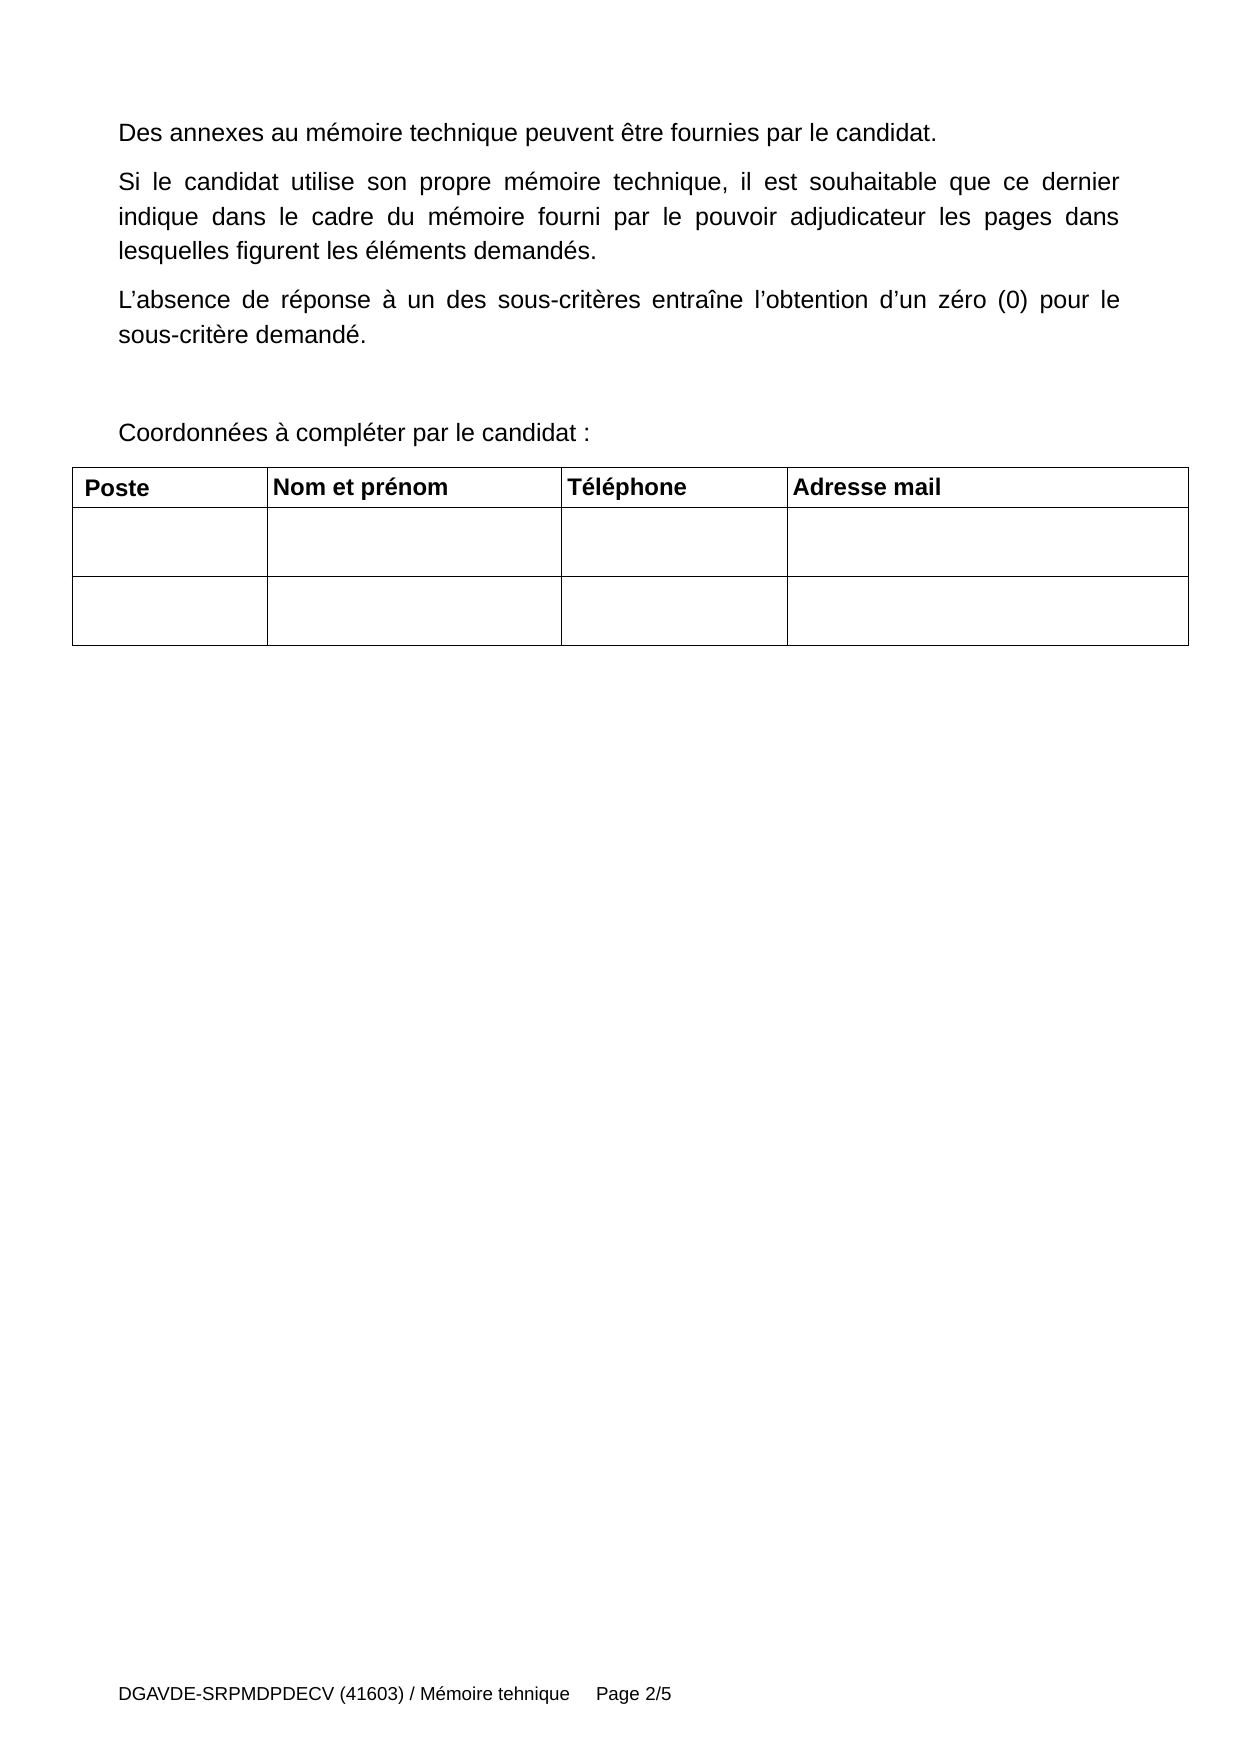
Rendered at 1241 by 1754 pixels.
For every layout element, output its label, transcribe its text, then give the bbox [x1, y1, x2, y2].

text L’absence de réponse à un des sous-critères entraîne l’obtention d’un zéro (0) pour le sous-critère demandé. [118, 285, 1122, 348]
text Des annexes au mémoire technique peuvent être fournies par le candidat. [118, 118, 1122, 147]
table_cell [788, 508, 1188, 576]
table_header Poste [73, 468, 267, 507]
table_cell [788, 577, 1188, 645]
table_header Nom et prénom [268, 468, 561, 507]
table_cell [562, 508, 787, 576]
table_cell [268, 577, 561, 645]
table_header Adresse mail [788, 468, 1188, 507]
text Coordonnées à compléter par le candidat : [118, 418, 1122, 447]
table_cell [268, 508, 561, 576]
table_header Téléphone [562, 468, 787, 507]
table_cell [73, 508, 267, 576]
table_cell [562, 577, 787, 645]
table_cell [73, 577, 267, 645]
text Si le candidat utilise son propre mémoire technique, il est souhaitable que ce dernier indique dans le cadre du mémoire fourni par le pouvoir adjudicateur les pages dans lesquelles figurent les éléments demandés. [118, 167, 1122, 265]
